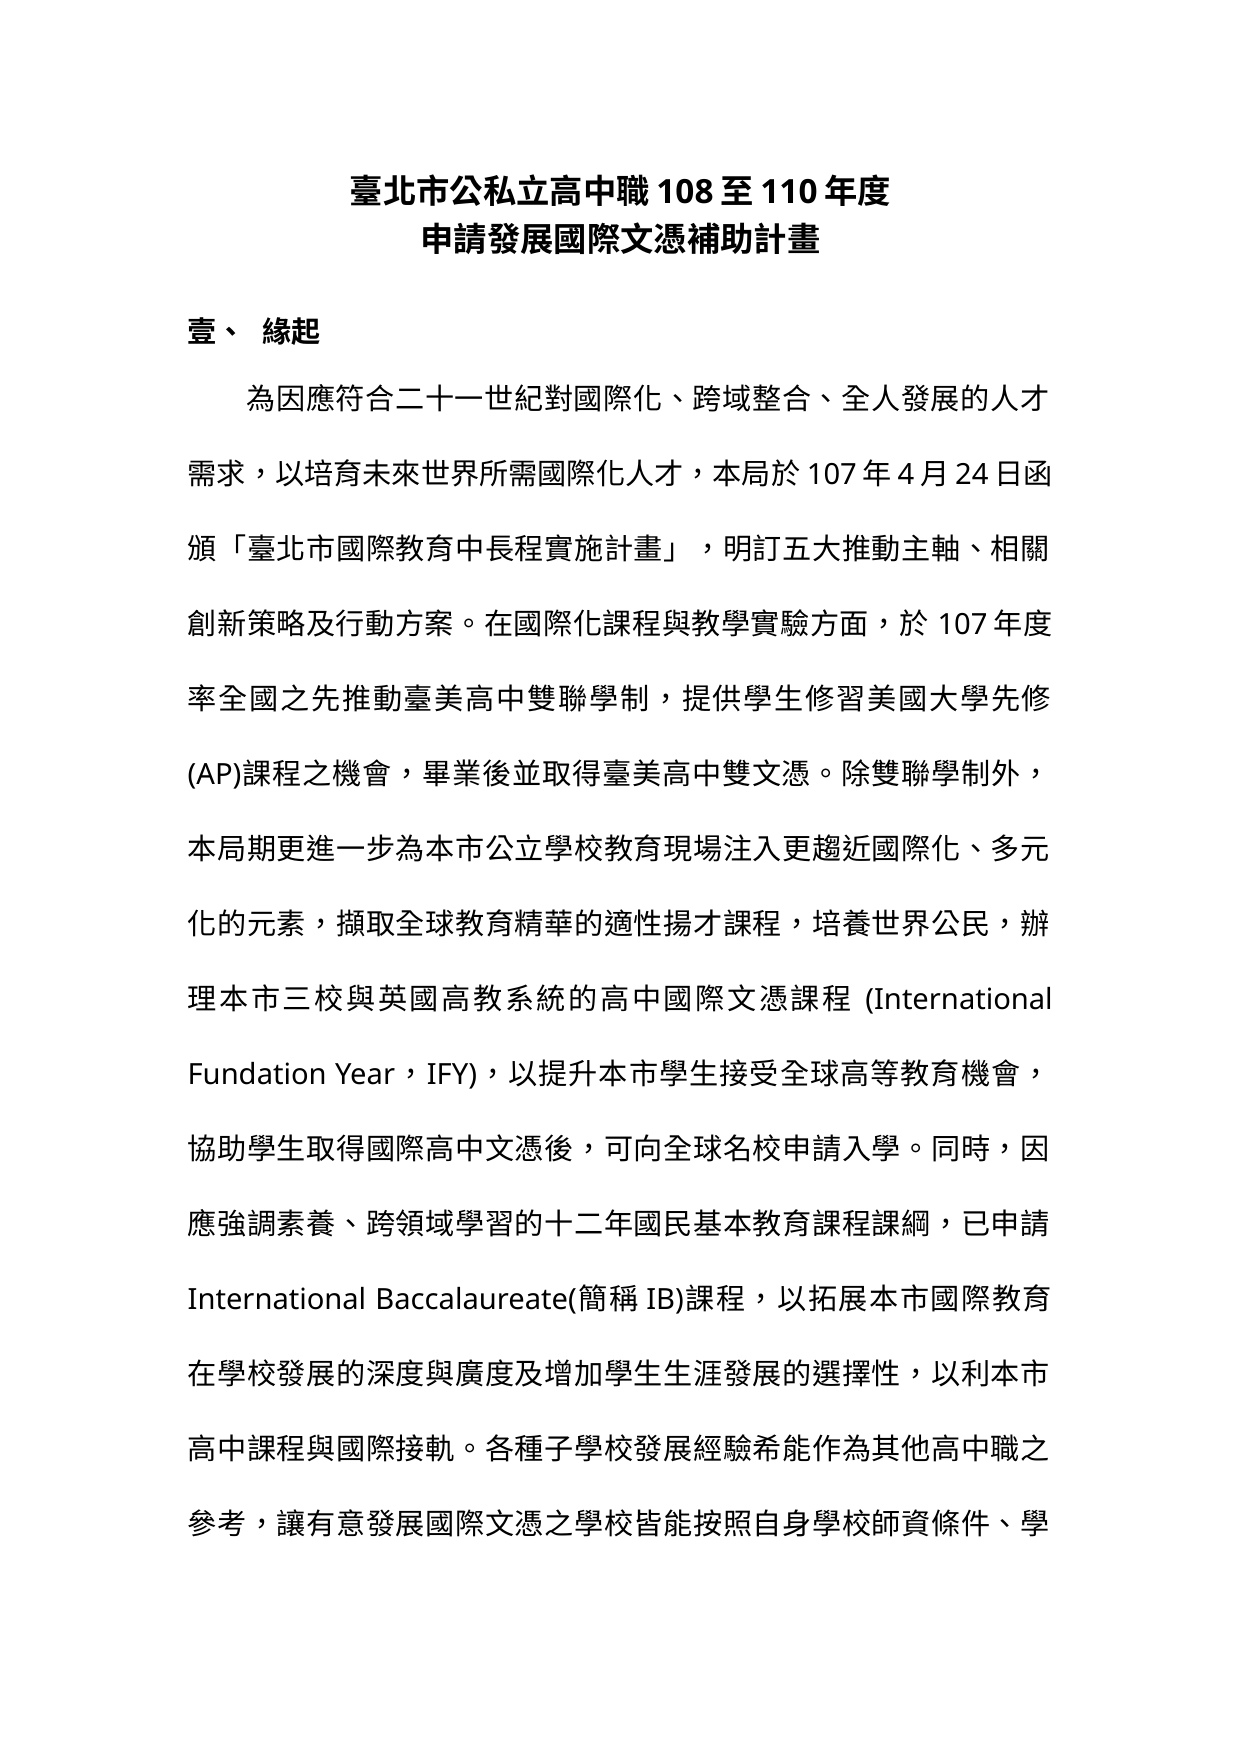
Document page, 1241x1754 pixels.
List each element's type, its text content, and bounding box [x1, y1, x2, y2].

list 緣起 [187, 299, 1053, 353]
text 為因應符合二十一世紀對國際化、跨域整合、全人發展的人才需求，以培育未來世界所需國際化人才，本局於107年4月24日函頒「臺北市國際教育中長程實施計畫」，明訂五大推動主軸、相關創新策略及行動方案。在國際化課程與教學實驗方面，於107年度率全國之先推動臺美高中雙聯學制，提供學生修習美國大學先修(AP)課程之機會，畢業後並取得臺美高中雙文憑。除雙聯學制外，本局期更進一步為本市公立學校教育現場注入更趨近國際化、多元化的元素，擷取全球教育精華的適性揚才課程，培養世界公民，辦理本市三校與英國高教系統的高中國際文憑課程 (International Fundation Year，IFY)，以提升本市學生接受全球高等教育機會，協助學生取得國際高中文憑後，可向全球名校申請入學。同時，因應強調素養、跨領域學習的十二年國民基本教育課程課綱，已申請International Baccalaureate(簡稱IB)課程，以拓展本市國際教育在學校發展的深度與廣度及增加學生生涯發展的選擇性，以利本市高中課程與國際接軌。各種子學校發展經驗希能作為其他高中職之參考，讓有意發展國際文憑之學校皆能按照自身學校師資條件、學 [187, 353, 1053, 1553]
text 臺北市公私立高中職108至110年度 [187, 164, 1053, 213]
text 申請發展國際文憑補助計畫 [187, 213, 1053, 261]
